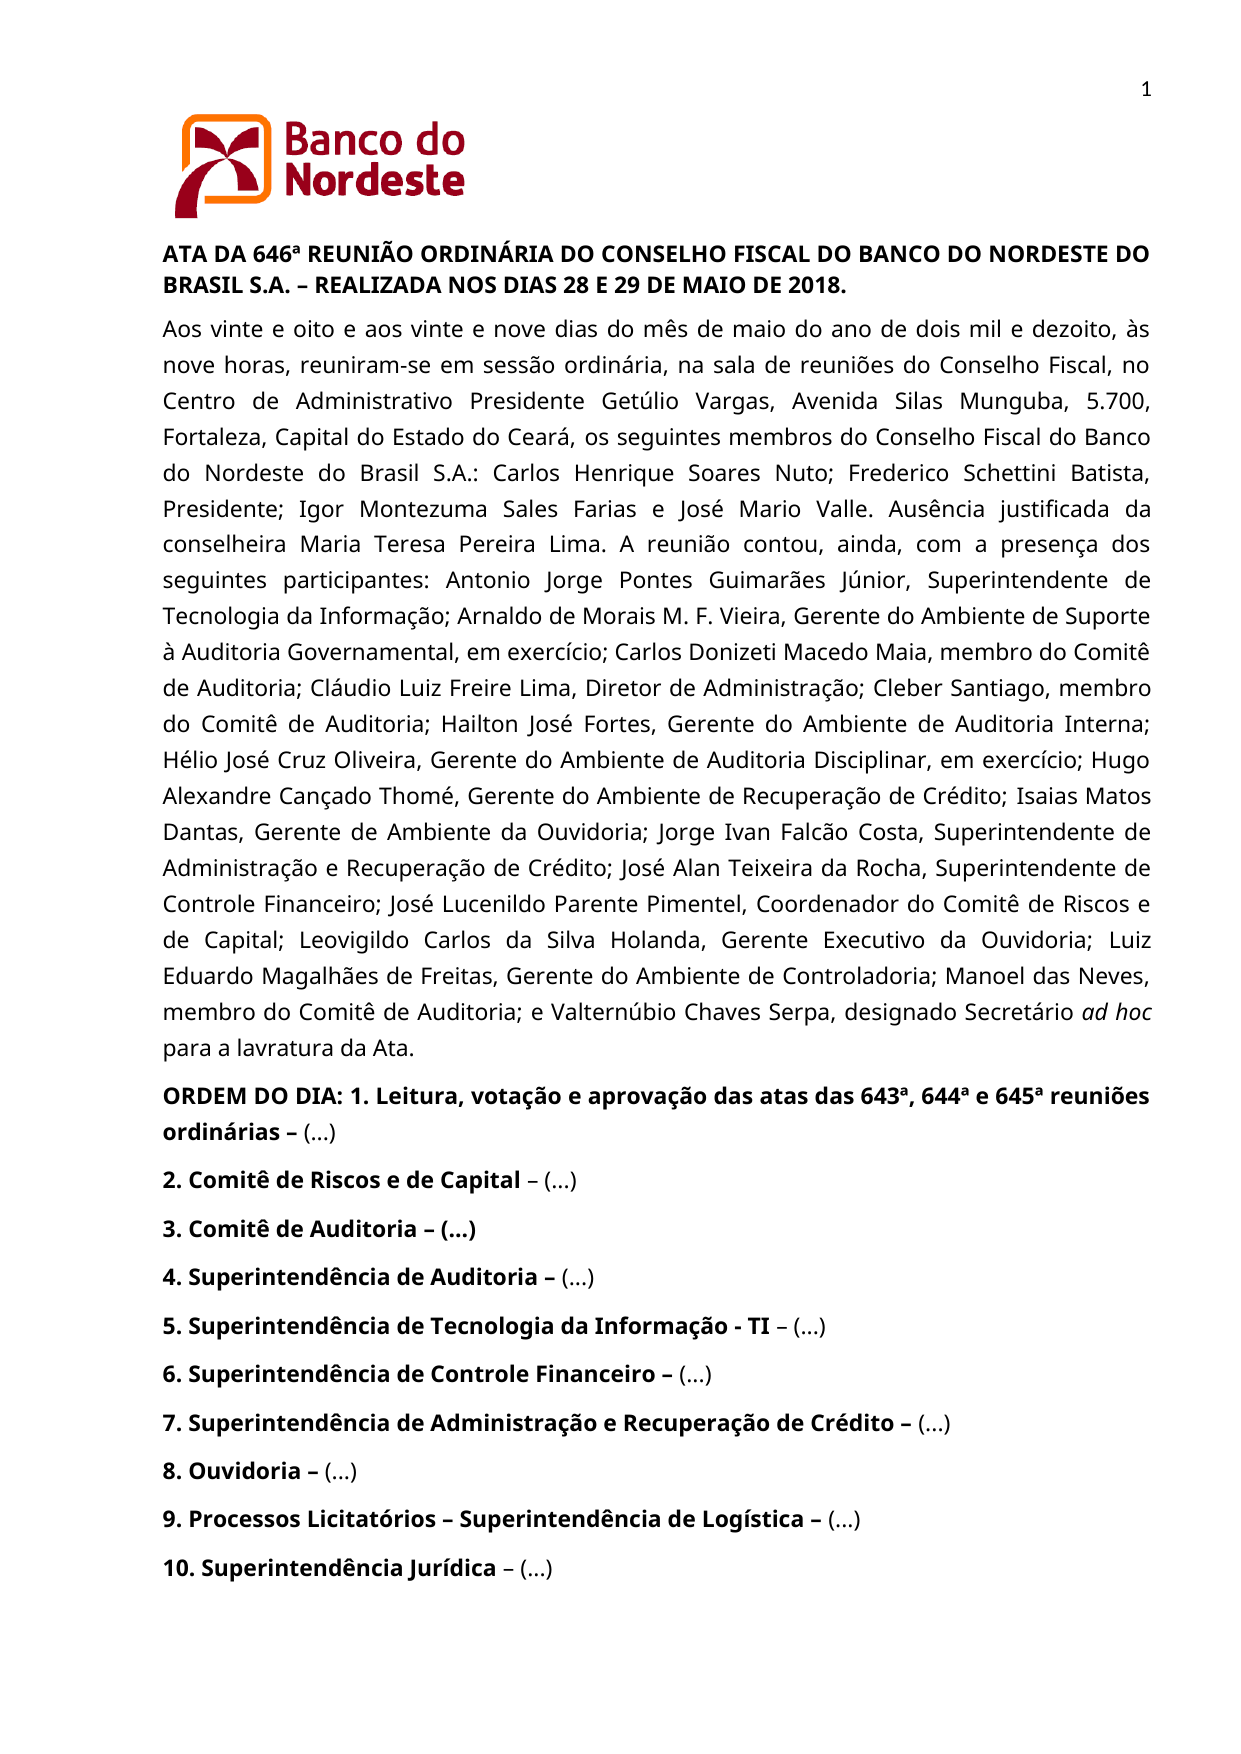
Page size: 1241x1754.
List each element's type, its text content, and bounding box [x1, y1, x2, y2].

text 4. Superintendência de Auditoria – (...) [162, 1261, 1152, 1292]
text 7. Superintendência de Administração e Recuperação de Crédito – (...) [162, 1407, 1152, 1438]
text Aos vinte e oito e aos vinte e nove dias do mês de maio do ano de dois mil e dezoito, às nove horas, reuniram-se em sessão ordinária, na sala de reuniões do Conselho Fiscal, no Centro de Administrativo Presidente Getúlio Vargas, Avenida Silas Munguba, 5.700, Fortaleza, Capital do Estado do Ceará, os seguintes membros do Conselho Fiscal do Banco do Nordeste do Brasil S.A.: Carlos Henrique Soares Nuto; Frederico Schettini Batista, Presidente; Igor Montezuma Sales Farias e José Mario Valle. Ausência justificada da conselheira Maria Teresa Pereira Lima. A reunião contou, ainda, com a presença dos seguintes participantes: Antonio Jorge Pontes Guimarães Júnior, Superintendente de Tecnologia da Informação; Arnaldo de Morais M. F. Vieira, Gerente do Ambiente de Suporte à Auditoria Governamental, em exercício; Carlos Donizeti Macedo Maia, membro do Comitê de Auditoria; Cláudio Luiz Freire Lima, Diretor de Administração; Cleber Santiago, membro do Comitê de Auditoria; Hailton José Fortes, Gerente do Ambiente de Auditoria Interna; Hélio José Cruz Oliveira, Gerente do Ambiente de Auditoria Disciplinar, em exercício; Hugo Alexandre Cançado Thomé, Gerente do Ambiente de Recuperação de Crédito; Isaias Matos Dantas, Gerente de Ambiente da Ouvidoria; Jorge Ivan Falcão Costa, Superintendente de Administração e Recuperação de Crédito; José Alan Teixeira da Rocha, Superintendente de Controle Financeiro; José Lucenildo Parente Pimentel, Coordenador do Comitê de Riscos e de Capital; Leovigildo Carlos da Silva Holanda, Gerente Executivo da Ouvidoria; Luiz Eduardo Magalhães de Freitas, Gerente do Ambiente de Controladoria; Manoel das Neves, membro do Comitê de Auditoria; e Valternúbio Chaves Serpa, designado Secretário ad hoc para a lavratura da Ata. [162, 313, 1152, 1063]
text 5. Superintendência de Tecnologia da Informação - TI – (...) [162, 1310, 1152, 1341]
text ATA DA 646ª REUNIÃO ORDINÁRIA DO CONSELHO FISCAL DO BANCO DO NORDESTE DO BRASIL S.A. – REALIZADA NOS DIAS 28 E 29 DE MAIO DE 2018. [162, 238, 1152, 300]
text 2. Comitê de Riscos e de Capital – (...) [162, 1164, 1152, 1196]
text 6. Superintendência de Controle Financeiro – (...) [162, 1358, 1152, 1389]
text 9. Processos Licitatórios – Superintendência de Logística – (...) [162, 1503, 1152, 1535]
text 10. Superintendência Jurídica – (...) [162, 1552, 1152, 1583]
text ORDEM DO DIA: 1. Leitura, votação e aprovação das atas das 643ª, 644ª e 645ª reuniões ordinárias – (...) [162, 1080, 1152, 1147]
text 3. Comitê de Auditoria – (...) [162, 1213, 1152, 1244]
text 8. Ouvidoria – (...) [162, 1455, 1152, 1486]
